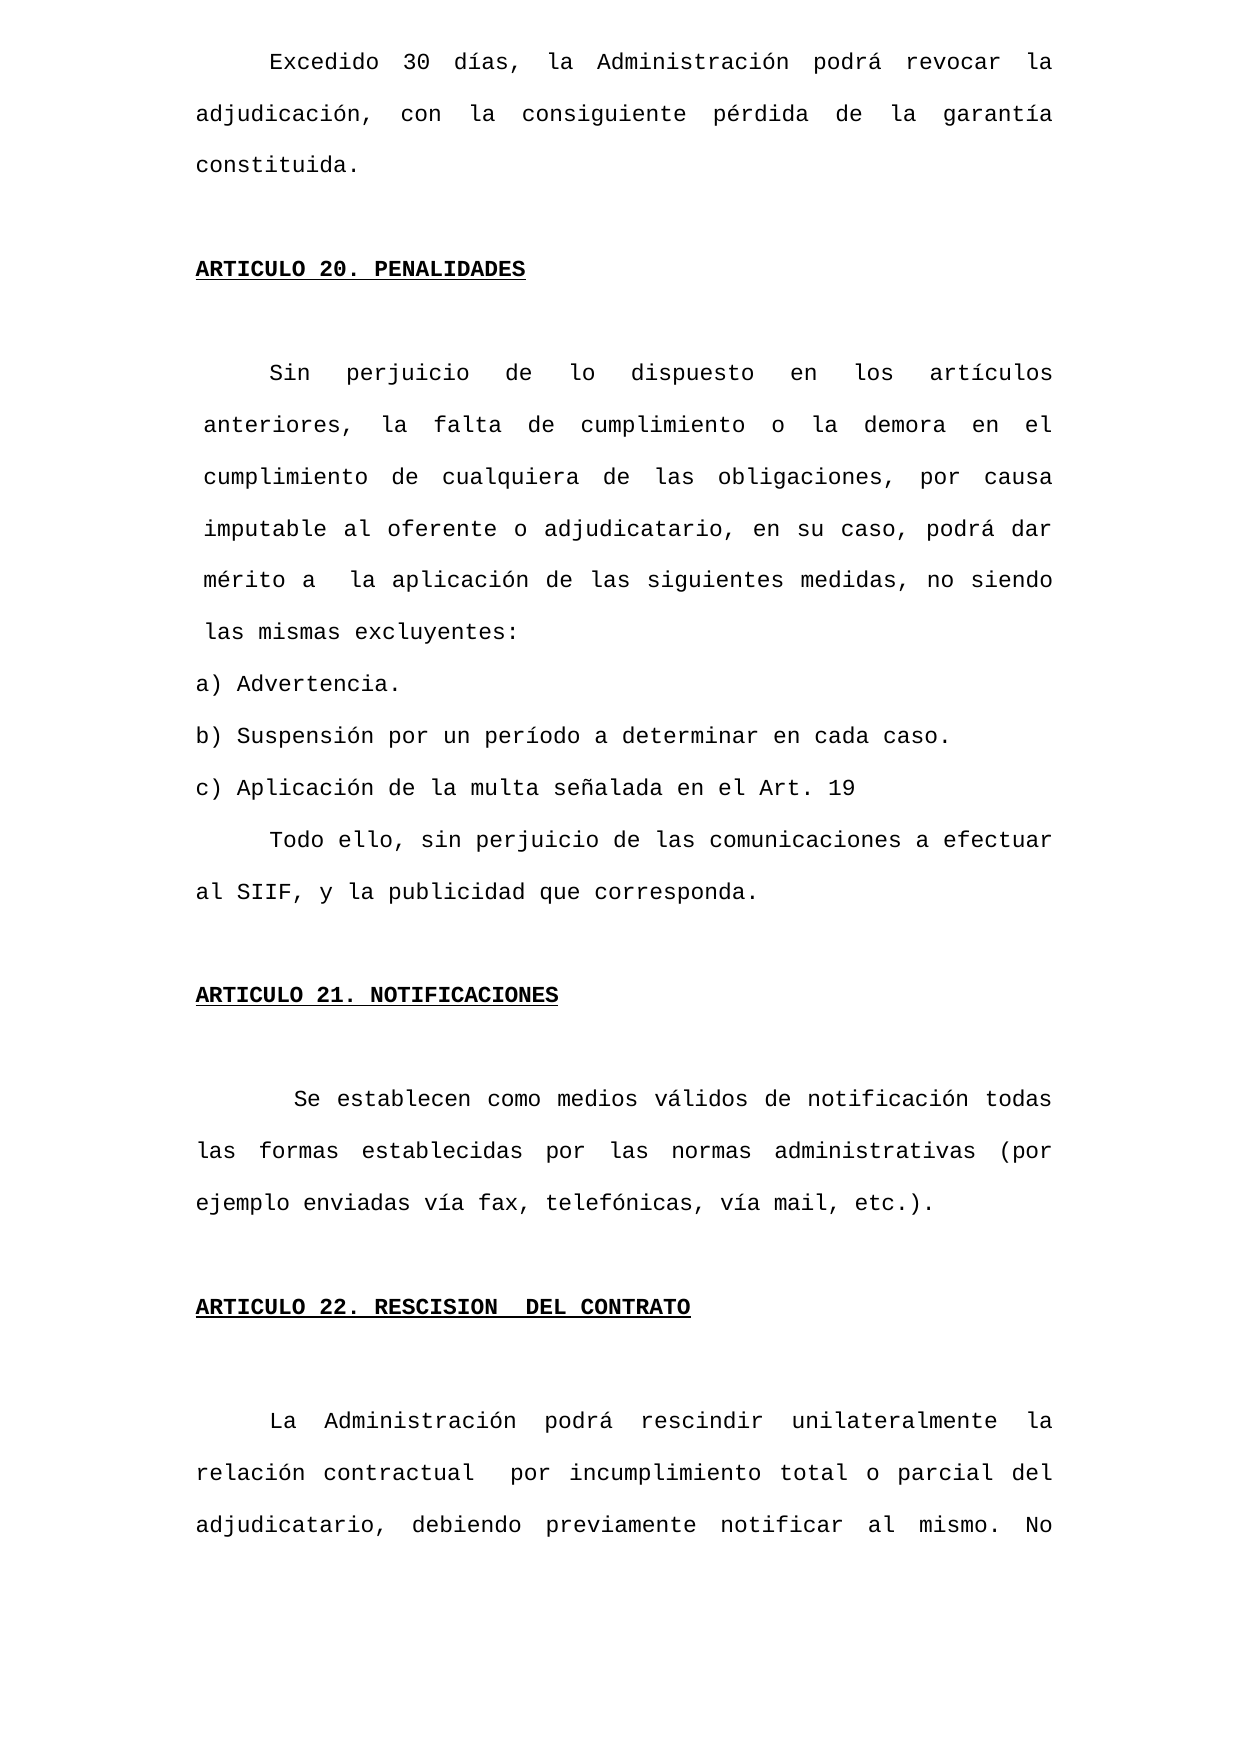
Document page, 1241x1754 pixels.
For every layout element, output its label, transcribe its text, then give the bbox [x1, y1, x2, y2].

text a) Advertencia. [195, 672, 1053, 698]
text b) Suspensión por un período a determinar en cada caso. [195, 724, 1053, 750]
text ARTICULO 22. RESCISION DEL CONTRATO [195, 1295, 1053, 1321]
text Todo ello, sin perjuicio de las comunicaciones a efectuar al SIIF, y la publicidad que corresponda. [195, 828, 1053, 906]
text ARTICULO 20. PENALIDADES [195, 257, 1053, 283]
text c) Aplicación de la multa señalada en el Art. 19 [195, 776, 1053, 802]
text Excedido 30 días, la Administración podrá revocar la adjudicación, con la consiguiente pérdida de la garantía constituida. [195, 50, 1053, 180]
text Se establecen como medios válidos de notificación todas las formas establecidas por las normas administrativas (por ejemplo enviadas vía fax, telefónicas, vía mail, etc.). [195, 1087, 1053, 1217]
text La Administración podrá rescindir unilateralmente la relación contractual por incumplimiento total o parcial del adjudicatario, debiendo previamente notificar al mismo. No [195, 1409, 1053, 1539]
text Sin perjuicio de lo dispuesto en los artículos anteriores, la falta de cumplimiento o la demora en el cumplimiento de cualquiera de las obligaciones, por causa imputable al oferente o adjudicatario, en su caso, podrá dar mérito a la aplicación de las siguientes medidas, no siendo las mismas excluyentes: [202, 361, 1053, 647]
text ARTICULO 21. NOTIFICACIONES [195, 984, 1053, 1010]
